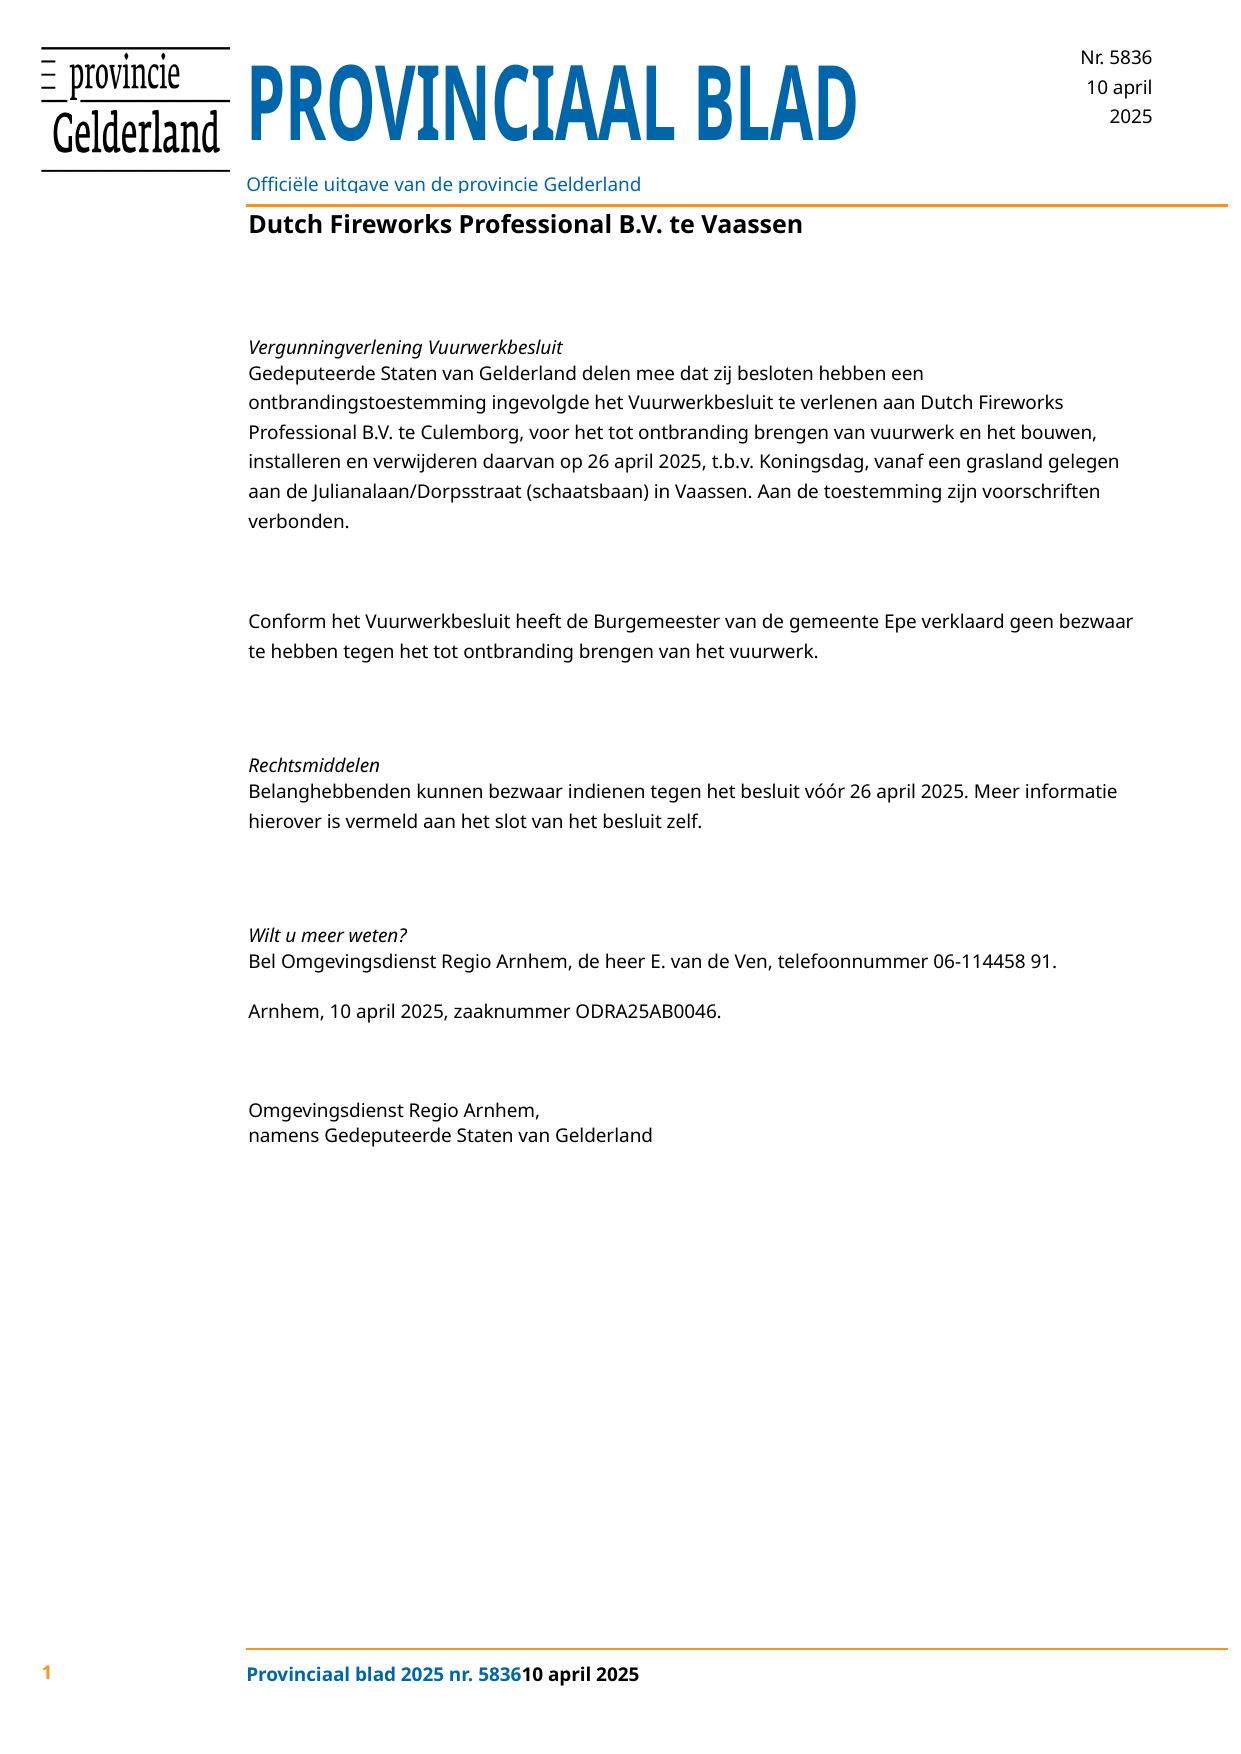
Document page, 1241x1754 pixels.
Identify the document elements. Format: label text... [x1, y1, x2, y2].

text Vergunningverlening Vuurwerkbesluit [248, 334, 1152, 360]
text Omgevingsdienst Regio Arnhem, [248, 1097, 1152, 1122]
text Gedeputeerde Staten van Gelderland delen mee dat zij besloten hebben een ontbrandingstoestemming ingevolgde het Vuurwerkbesluit te verlenen aan Dutch Fireworks Professional B.V. te Culemborg, voor het tot ontbranding brengen van vuurwerk en het bouwen, installeren en verwijderen daarvan op 26 april 2025, t.b.v. Koningsdag, vanaf een grasland gelegen aan de Julianalaan/Dorpsstraat (schaatsbaan) in Vaassen. Aan de toestemming zijn voorschriften verbonden. [248, 360, 1152, 534]
picture [41, 47, 231, 172]
text Wilt u meer weten? [248, 922, 1152, 948]
text Bel Omgevingsdienst Regio Arnhem, de heer E. van de Ven, telefoonnummer 06-114458 91. [248, 948, 1152, 974]
text Rechtsmiddelen [248, 753, 1152, 778]
text Belanghebbenden kunnen bezwaar indienen tegen het besluit vóór 26 april 2025. Meer informatie hierover is vermeld aan het slot van het besluit zelf. [248, 778, 1152, 834]
text namens Gedeputeerde Staten van Gelderland [248, 1122, 1152, 1148]
text Conform het Vuurwerkbesluit heeft de Burgemeester van de gemeente Epe verklaard geen bezwaar te hebben tegen het tot ontbranding brengen van het vuurwerk. [248, 609, 1152, 664]
text Dutch Fireworks Professional B.V. te Vaassen [248, 207, 1152, 241]
text Arnhem, 10 april 2025, zaaknummer ODRA25AB0046. [248, 998, 1152, 1024]
